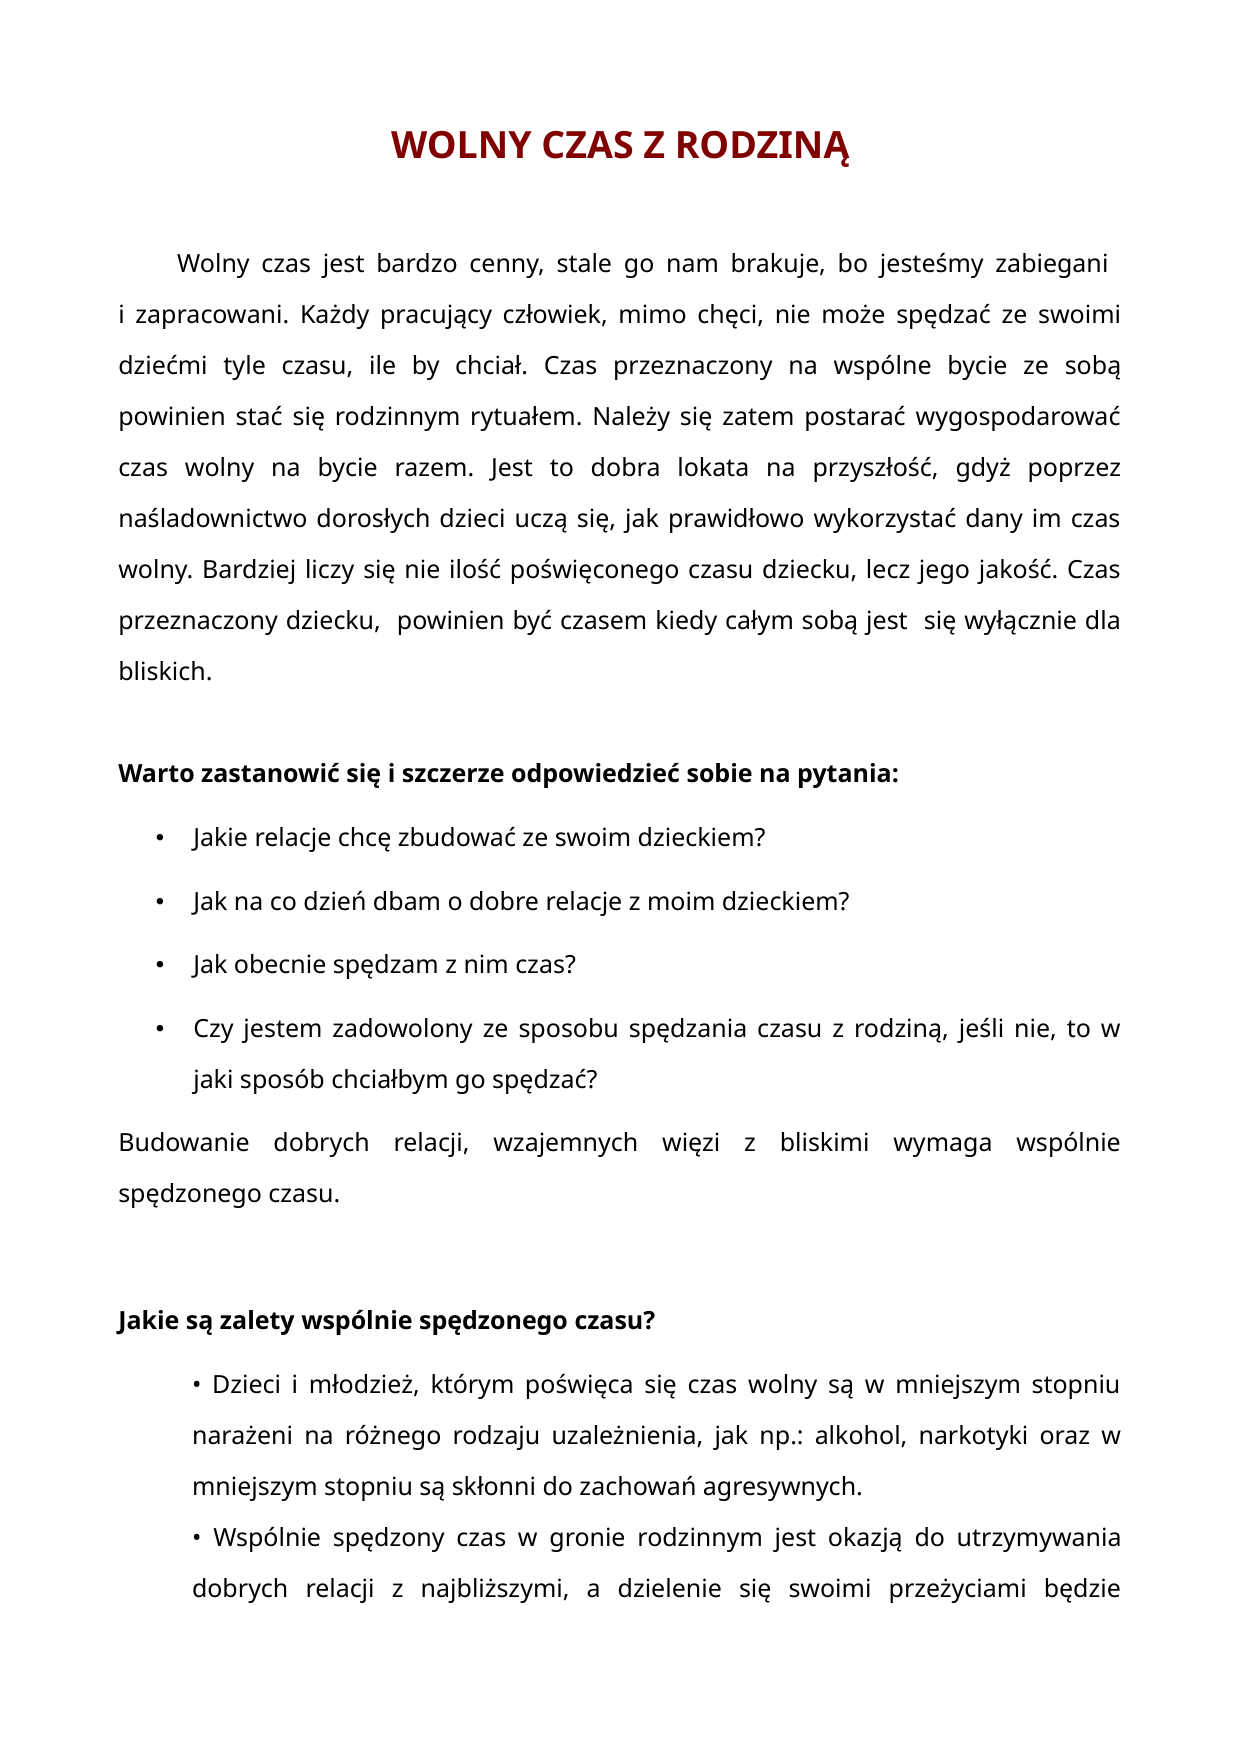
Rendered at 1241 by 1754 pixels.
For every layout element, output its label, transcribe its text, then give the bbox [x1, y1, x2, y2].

text Warto zastanowić się i szczerze odpowiedzieć sobie na pytania: [118, 756, 1122, 790]
list • Wspólnie spędzony czas w gronie rodzinnym jest okazją do utrzymywania dobrych relacji z najbliższymi, a dzielenie się swoimi przeżyciami będzie [162, 1520, 1122, 1605]
text WOLNY CZAS Z RODZINĄ [118, 118, 1122, 169]
text Budowanie dobrych relacji, wzajemnych więzi z bliskimi wymaga wspólnie spędzonego czasu. [118, 1125, 1122, 1210]
text Jakie są zalety wspólnie spędzonego czasu? [118, 1303, 1122, 1337]
text Wolny czas jest bardzo cenny, stale go nam brakuje, bo jesteśmy zabiegani i zapracowani. Każdy pracujący człowiek, mimo chęci, nie może spędzać ze swoimi dziećmi tyle czasu, ile by chciał. Czas przeznaczony na wspólne bycie ze sobą powinien stać się rodzinnym rytuałem. Należy się zatem postarać wygospodarować czas wolny na bycie razem. Jest to dobra lokata na przyszłość, gdyż poprzez naśladownictwo dorosłych dzieci uczą się, jak prawidłowo wykorzystać dany im czas wolny. Bardziej liczy się nie ilość poświęconego czasu dziecku, lecz jego jakość. Czas przeznaczony dziecku, powinien być czasem kiedy całym sobą jest się wyłącznie dla bliskich. [118, 246, 1122, 688]
list Jak obecnie spędzam z nim czas? [156, 947, 1122, 981]
list Czy jestem zadowolony ze sposobu spędzania czasu z rodziną, jeśli nie, to w jaki sposób chciałbym go spędzać? [156, 1010, 1122, 1095]
list • Dzieci i młodzież, którym poświęca się czas wolny są w mniejszym stopniu narażeni na różnego rodzaju uzależnienia, jak np.: alkohol, narkotyki oraz w mniejszym stopniu są skłonni do zachowań agresywnych. [162, 1367, 1122, 1503]
list Jakie relacje chcę zbudować ze swoim dzieckiem? [156, 820, 1122, 854]
list Jak na co dzień dbam o dobre relacje z moim dzieckiem? [156, 883, 1122, 917]
